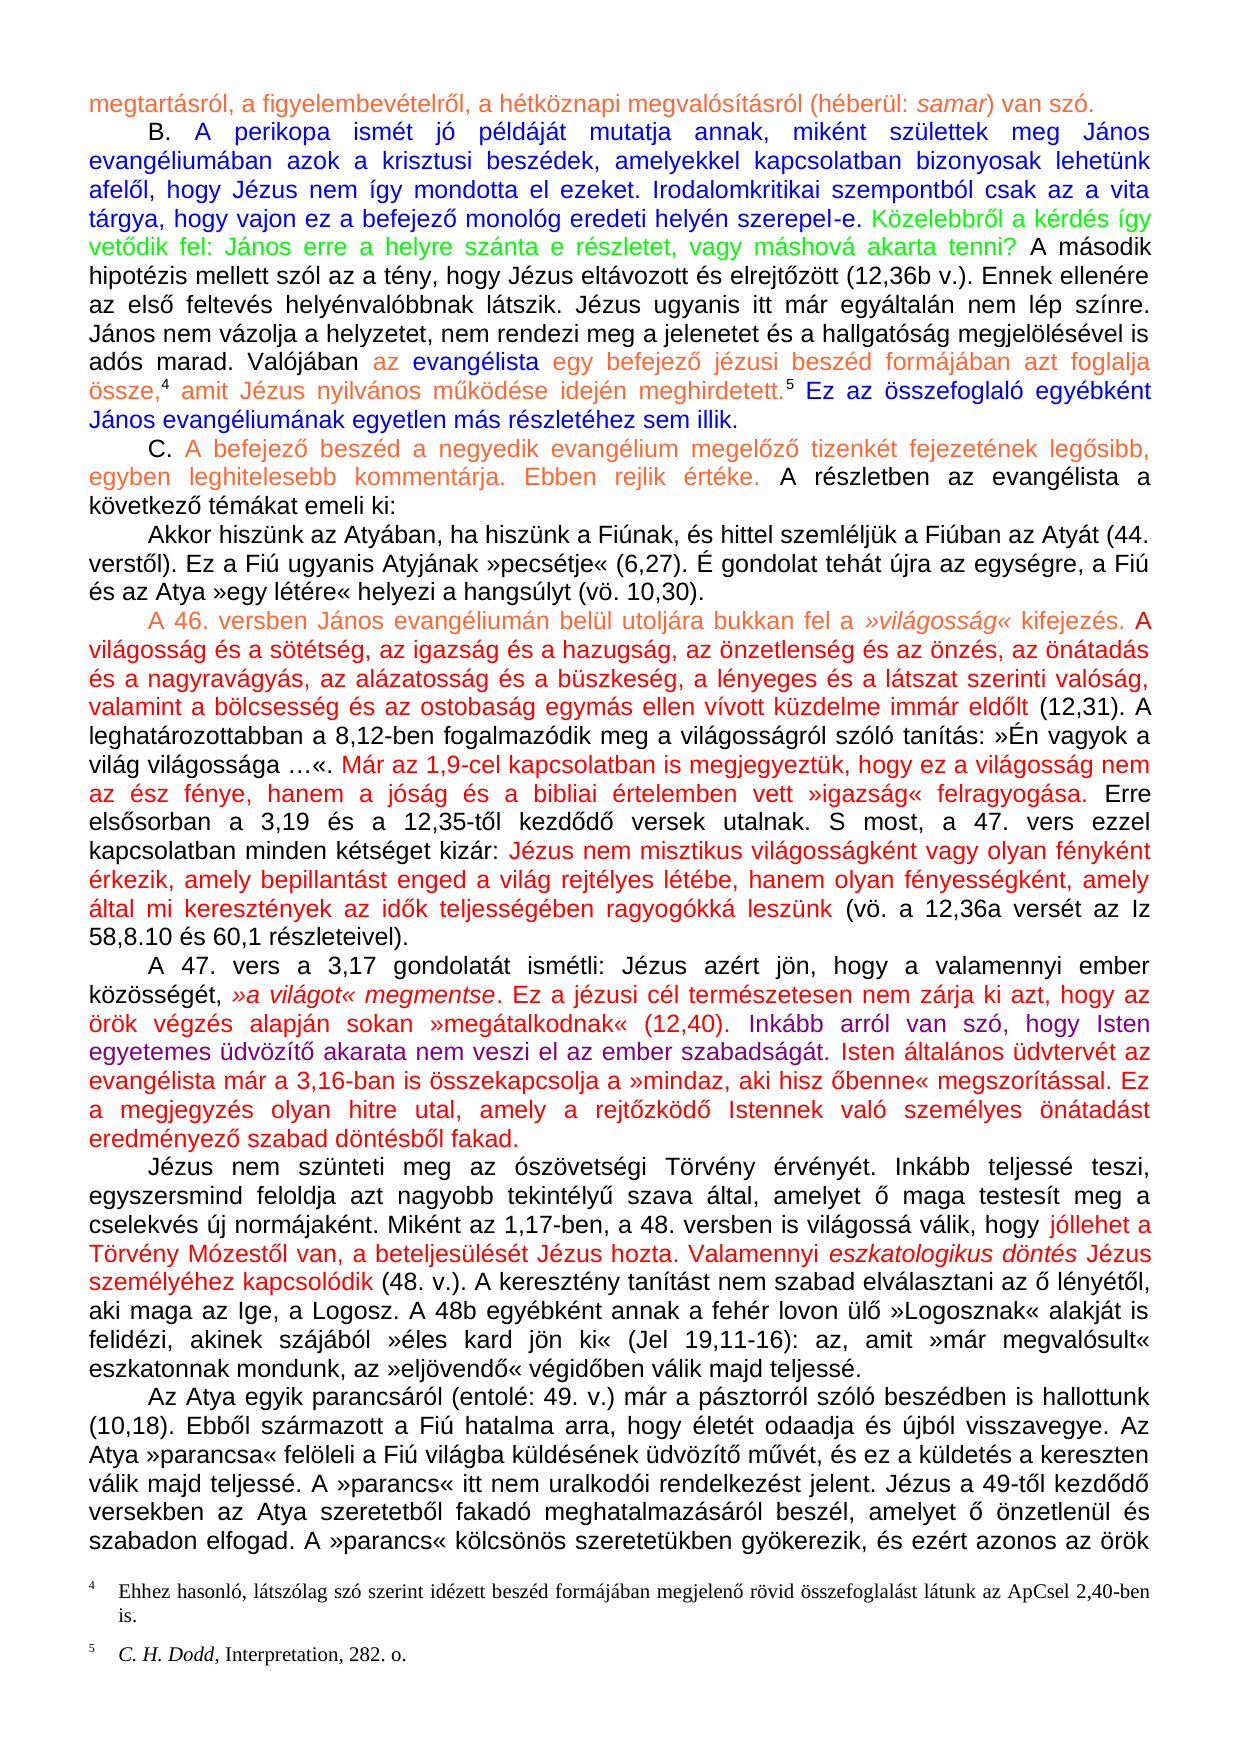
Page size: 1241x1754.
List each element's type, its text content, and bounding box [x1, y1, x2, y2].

text A 47. vers a 3,17 gondolatát ismétli: Jézus azért jön, hogy a valamennyi ember közösségét, »a világot« megmentse. Ez a jézusi cél természetesen nem zárja ki azt, hogy az örök végzés alapján sokan »megátalkodnak« (12,40). Inkább arról van szó, hogy Isten egyetemes üdvözítő akarata nem veszi el az ember szabadságát. Isten általános üdvtervét az evangélista már a 3,16-ban is összekapcsolja a »mindaz, aki hisz őbenne« megszorítással. Ez a megjegyzés olyan hitre utal, amely a rejtőzködő Istennek való személyes önátadást eredményező szabad döntésből fakad. [88, 951, 1152, 1152]
text Jézus nem szünteti meg az ószövetségi Törvény érvényét. Inkább teljessé teszi, egyszersmind feloldja azt nagyobb tekintélyű szava által, amelyet ő maga testesít meg a cselekvés új normájaként. Miként az 1,17-ben, a 48. versben is világossá válik, hogy jóllehet a Törvény Mózestől van, a beteljesülését Jézus hozta. Valamennyi eszkatologikus döntés Jézus személyéhez kapcsolódik (48. v.). A keresztény tanítást nem szabad elválasztani az ő lényétől, aki maga az Ige, a Logosz. A 48b egyébként annak a fehér lovon ülő »Logosznak« alakját is felidézi, akinek szájából »éles kard jön ki« (Jel 19,11-16): az, amit »már megvalósult« eszkatonnak mondunk, az »eljövendő« végidőben válik majd teljessé. [88, 1152, 1152, 1382]
text Akkor hiszünk az Atyában, ha hiszünk a Fiúnak, és hittel szemléljük a Fiúban az Atyát (44. verstől). Ez a Fiú ugyanis Atyjának »pecsétje« (6,27). É gondolat tehát újra az egységre, a Fiú és az Atya »egy létére« helyezi a hangsúlyt (vö. 10,30). [88, 520, 1152, 606]
text A 46. versben János evangéliumán belül utoljára bukkan fel a »világosság« kifejezés. A világosság és a sötétség, az igazság és a hazugság, az önzetlenség és az önzés, az önátadás és a nagyravágyás, az alázatosság és a büszkeség, a lényeges és a látszat szerinti valóság, valamint a bölcsesség és az ostobaság egymás ellen vívott küzdelme immár eldőlt (12,31). A leghatározottabban a 8,12-ben fogalmazódik meg a világosságról szóló tanítás: »Én vagyok a világ világossága …«. Már az 1,9-cel kapcsolatban is megjegyeztük, hogy ez a világosság nem az ész fénye, hanem a jóság és a bibliai értelemben vett »igazság« felragyogása. Erre elsősorban a 3,19 és a 12,35-től kezdődő versek utalnak. S most, a 47. vers ezzel kapcsolatban minden kétséget kizár: Jézus nem misztikus világosságként vagy olyan fényként érkezik, amely bepillantást enged a világ rejtélyes létébe, hanem olyan fényességként, amely által mi keresztények az idők teljességében ragyogókká leszünk (vö. a 12,36a versét az Iz 58,8.10 és 60,1 részleteivel). [88, 606, 1152, 951]
text megtartásról, a figyelembevételről, a hétköznapi megvalósításról (héberül: samar) van szó. [88, 88, 1152, 117]
text B. A perikopa ismét jó példáját mutatja annak, miként születtek meg János evangéliumában azok a krisztusi beszédek, amelyekkel kapcsolatban bizonyosak lehetünk afelől, hogy Jézus nem így mondotta el ezeket. Irodalomkritikai szempontból csak az a vita tárgya, hogy vajon ez a befejező monológ eredeti helyén szerepel‑e. Közelebbről a kérdés így vetődik fel: János erre a helyre szánta e részletet, vagy máshová akarta tenni? A második hipotézis mellett szól az a tény, hogy Jézus eltávozott és elrejtőzött (12,36b v.). Ennek ellenére az első feltevés helyénvalóbbnak látszik. Jézus ugyanis itt már egyáltalán nem lép színre. János nem vázolja a helyzetet, nem rendezi meg a jelenetet és a hallgatóság megjelölésével is adós marad. Valójában az evangélista egy befejező jézusi beszéd formájában azt foglalja össze, amit Jézus nyilvános működése idején meghirdetett. Ez az összefoglaló egyébként János evangéliumának egyetlen más részletéhez sem illik. [88, 117, 1152, 433]
text C. H. Dodd, Interpretation, 282. o. [88, 1641, 1152, 1665]
text Az Atya egyik parancsáról (entolé: 49. v.) már a pásztorról szóló beszédben is hallottunk (10,18). Ebből származott a Fiú hatalma arra, hogy életét odaadja és újból visszavegye. Az Atya »parancsa« felöleli a Fiú világba küldésének üdvözítő művét, és ez a küldetés a kereszten válik majd teljessé. A »parancs« itt nem uralkodói rendelkezést jelent. Jézus a 49-től kezdődő versekben az Atya szeretetből fakadó meghatalmazásáról beszél, amelyet ő önzetlenül és szabadon elfogad. A »parancs« kölcsönös szeretetükben gyökerezik, és ezért azonos az örök [88, 1382, 1152, 1555]
text Ehhez hasonló, látszólag szó szerint idézett beszéd formájában megjelenő rövid összefoglalást látunk az ApCsel 2,40-ben is. [88, 1578, 1152, 1627]
text C. A befejező beszéd a negyedik evangélium megelőző tizenkét fejezetének legősibb, egyben leghitelesebb kommentárja. Ebben rejlik értéke. A részletben az evangélista a következő témákat emeli ki: [88, 433, 1152, 520]
